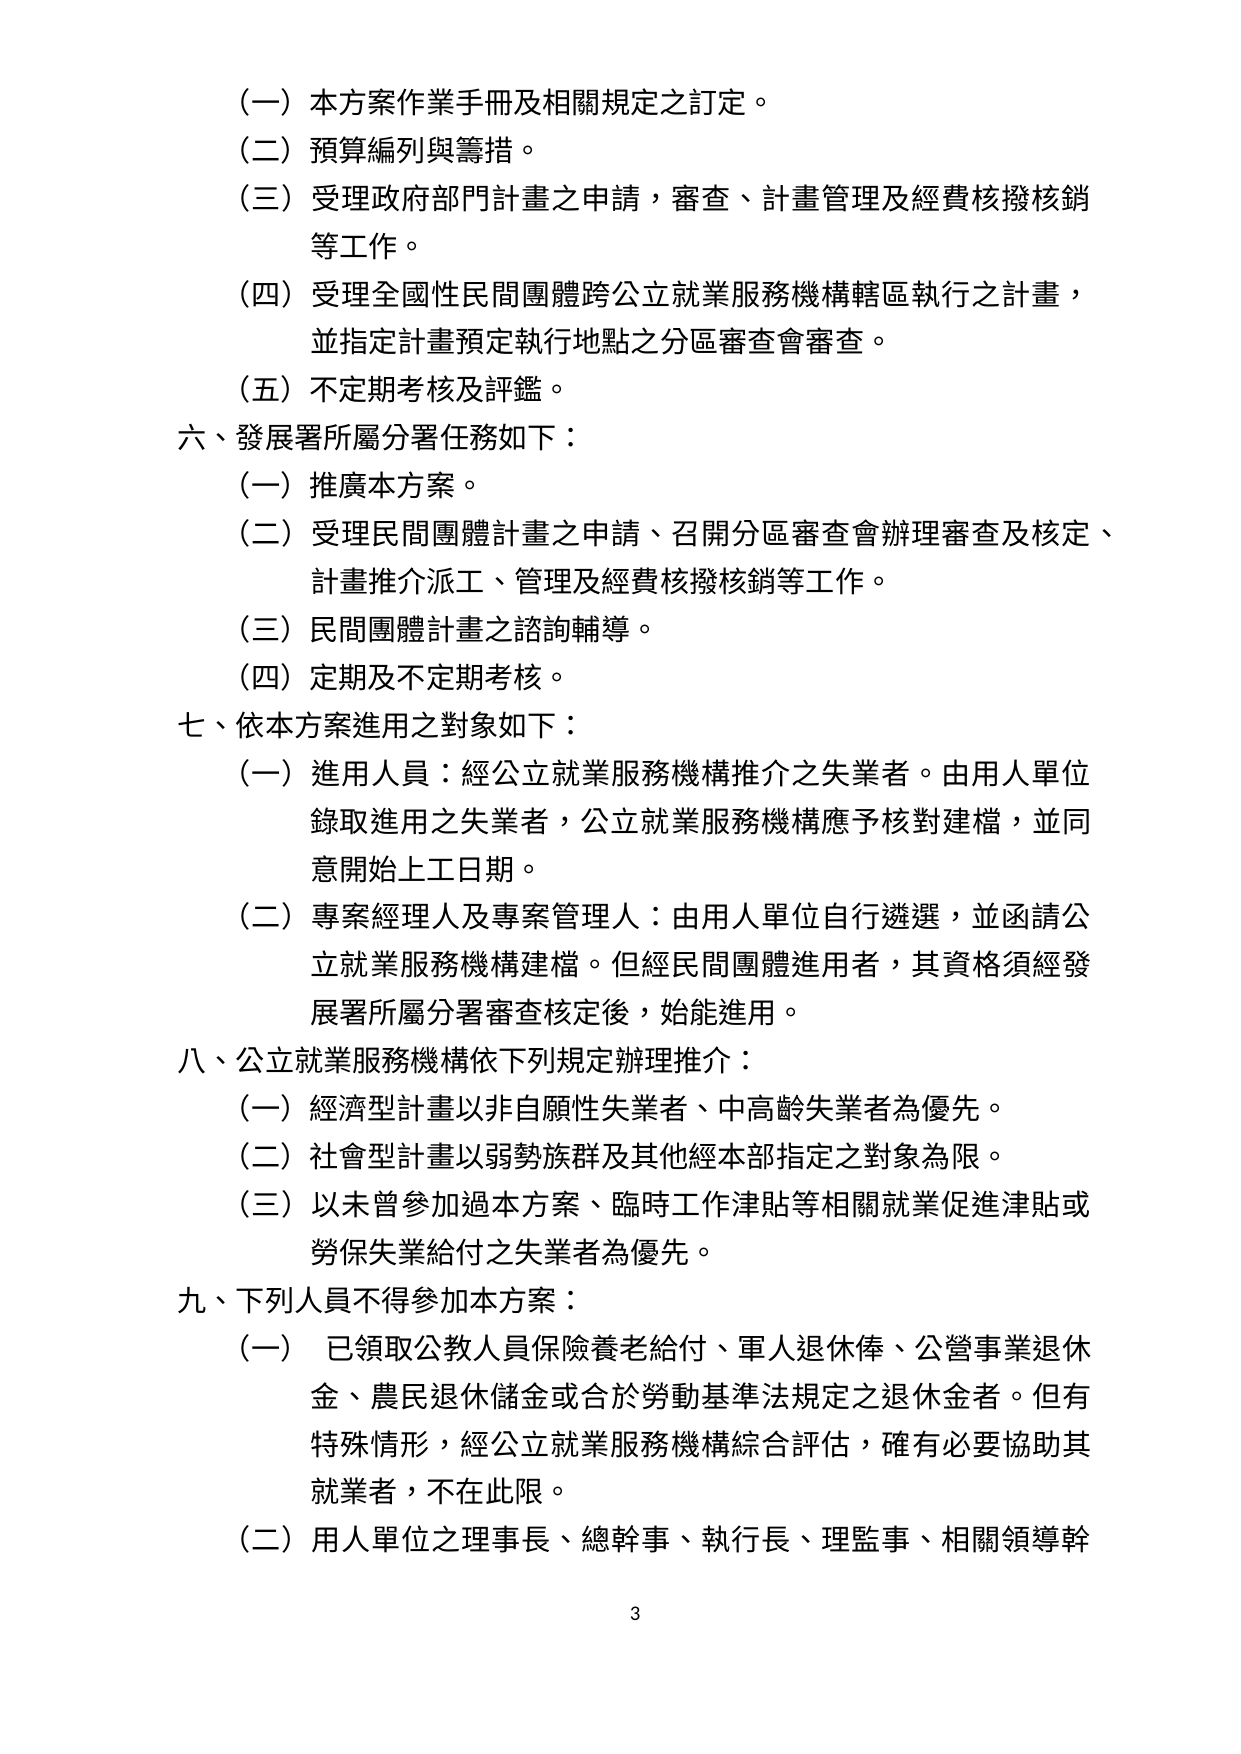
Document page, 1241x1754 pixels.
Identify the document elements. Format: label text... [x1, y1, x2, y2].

text （一）進用人員：經公立就業服務機構推介之失業者。由用人單位錄取進用之失業者，公立就業服務機構應予核對建檔，並同意開始上工日期。 [222, 746, 1092, 889]
text 九、下列人員不得參加本方案： [177, 1273, 1092, 1321]
text 八、公立就業服務機構依下列規定辦理推介： [177, 1033, 1092, 1081]
text （三）民間團體計畫之諮詢輔導。 [177, 602, 1092, 650]
text （二）專案經理人及專案管理人：由用人單位自行遴選，並函請公立就業服務機構建檔。但經民間團體進用者，其資格須經發展署所屬分署審查核定後，始能進用。 [222, 889, 1092, 1033]
text （四）定期及不定期考核。 [177, 650, 1092, 698]
text （二）受理民間團體計畫之申請、召開分區審查會辦理審查及核定、計畫推介派工、管理及經費核撥核銷等工作。 [222, 506, 1092, 602]
text （一）推廣本方案。 [177, 458, 1092, 506]
text （三）受理政府部門計畫之申請，審查、計畫管理及經費核撥核銷等工作。 [222, 171, 1092, 267]
text （五）不定期考核及評鑑。 [177, 362, 1092, 410]
text （二）預算編列與籌措。 [177, 123, 1092, 171]
text （一）本方案作業手冊及相關規定之訂定。 [177, 75, 1092, 123]
text 六、發展署所屬分署任務如下： [177, 410, 1092, 458]
text （四）受理全國性民間團體跨公立就業服務機構轄區執行之計畫，並指定計畫預定執行地點之分區審查會審查。 [222, 267, 1092, 362]
text （一）經濟型計畫以非自願性失業者、中高齡失業者為優先。 [177, 1081, 1092, 1129]
text （三）以未曾參加過本方案、臨時工作津貼等相關就業促進津貼或勞保失業給付之失業者為優先。 [222, 1177, 1092, 1273]
text （二）用人單位之理事長、總幹事、執行長、理監事、相關領導幹 [222, 1512, 1092, 1560]
text （二）社會型計畫以弱勢族群及其他經本部指定之對象為限。 [177, 1129, 1092, 1177]
text 七、依本方案進用之對象如下： [177, 698, 1092, 746]
text （一） 已領取公教人員保險養老給付、軍人退休俸、公營事業退休金、農民退休儲金或合於勞動基準法規定之退休金者。但有特殊情形，經公立就業服務機構綜合評估，確有必要協助其就業者，不在此限。 [222, 1321, 1092, 1512]
